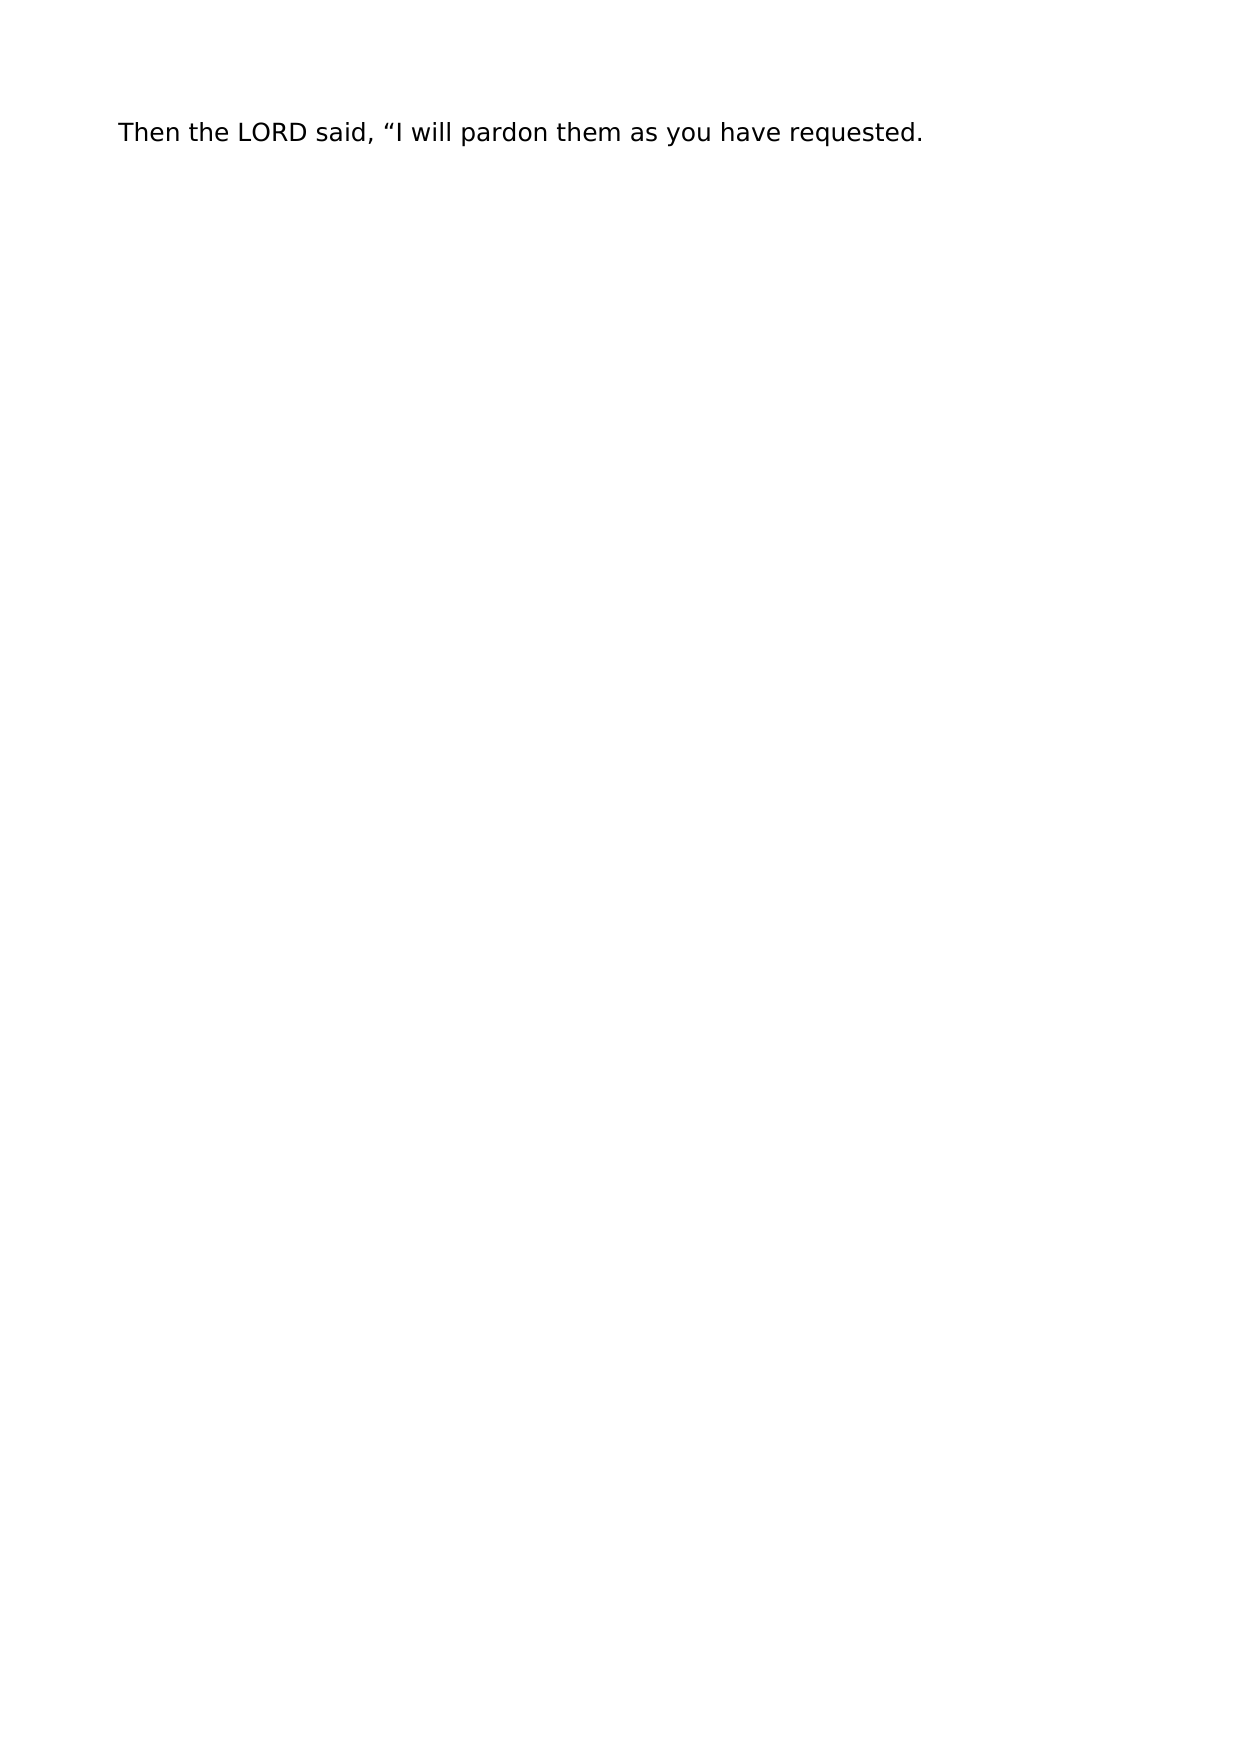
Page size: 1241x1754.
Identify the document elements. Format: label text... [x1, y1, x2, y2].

text Then the LORD said, “I will pardon them as you have requested. [118, 118, 1122, 147]
